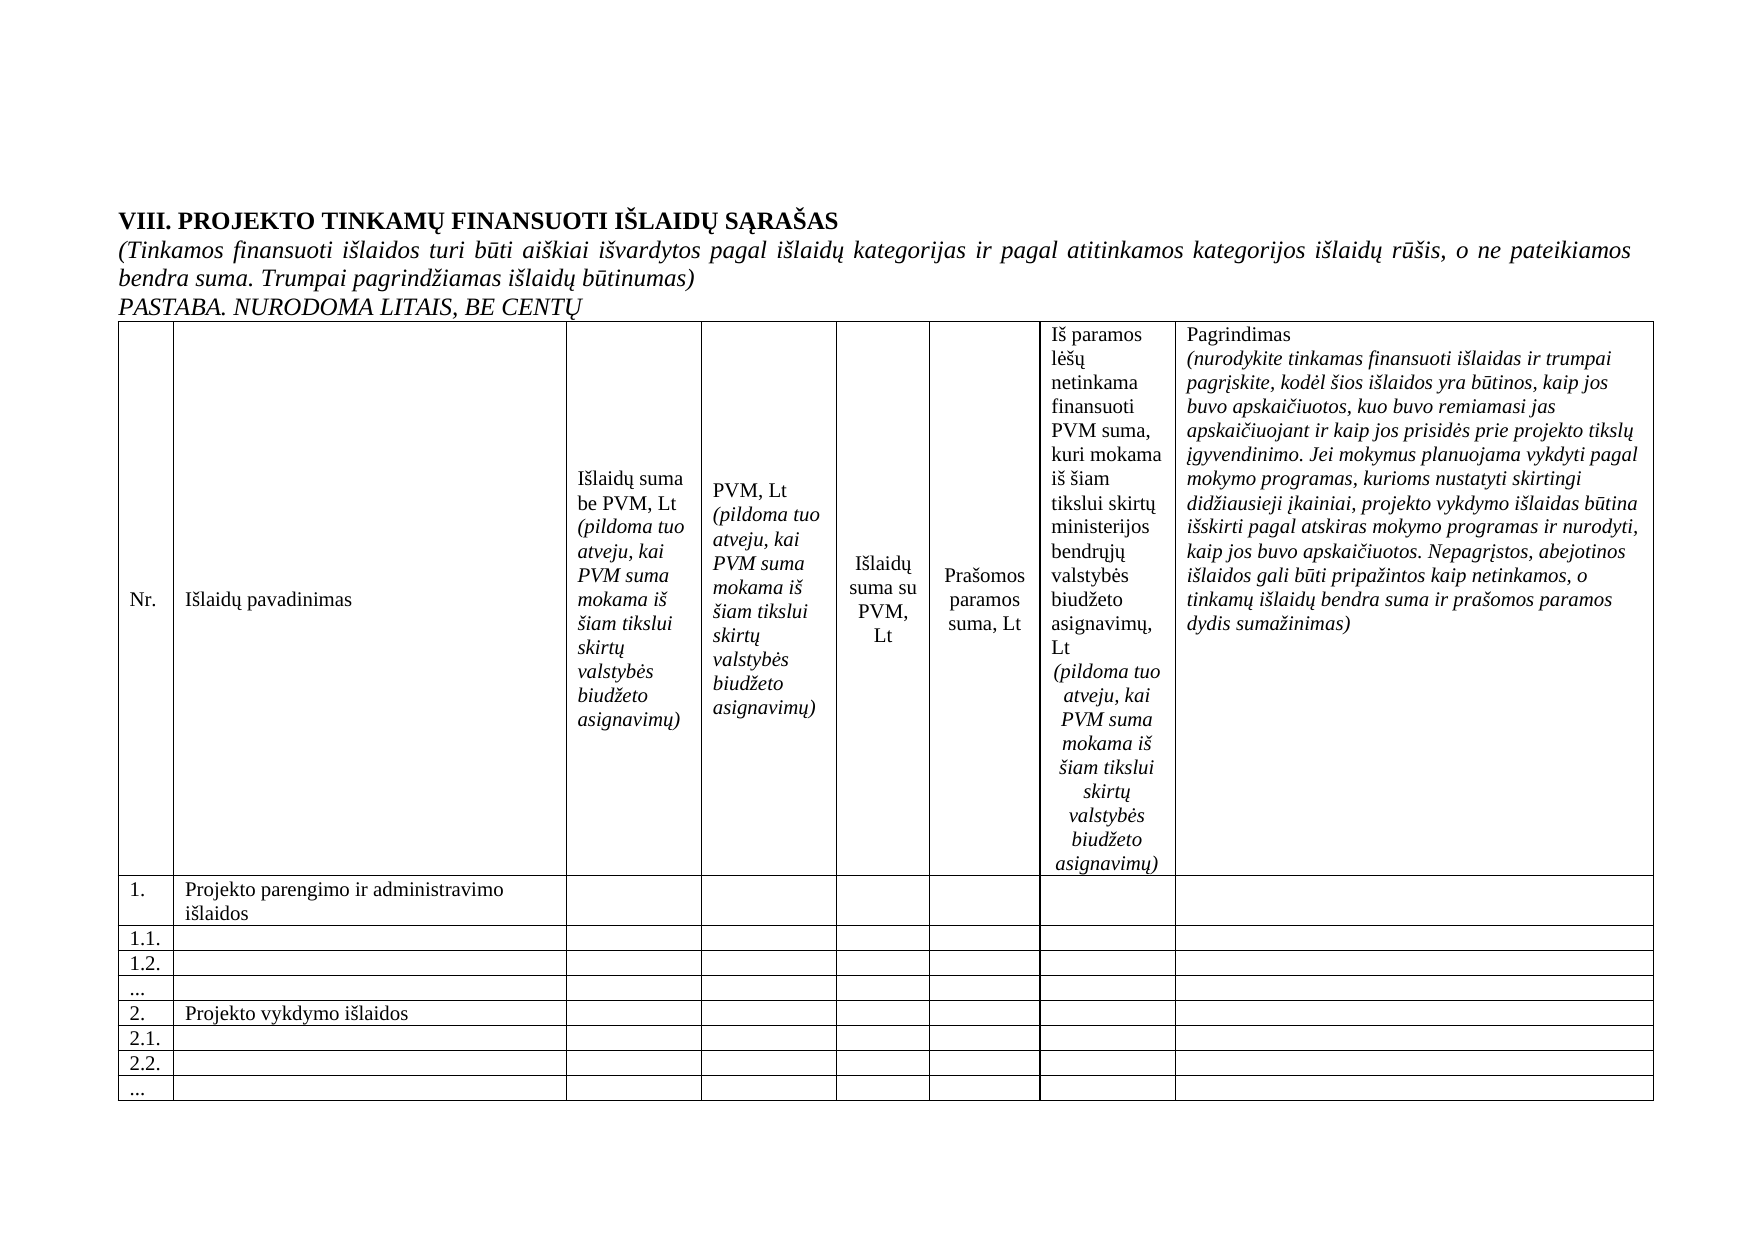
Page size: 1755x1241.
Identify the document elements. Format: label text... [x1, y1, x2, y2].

table_cell [174, 976, 566, 1000]
table_cell [567, 876, 701, 924]
table_cell [702, 926, 836, 950]
table_header PVM, Lt (pildoma tuo atveju, kai PVM suma mokama iš šiam tikslui skirtų valstybės biudžeto asignavimų) [702, 322, 836, 875]
text (Tinkamos finansuoti išlaidos turi būti aiškiai išvardytos pagal išlaidų kategorijas ir pagal atitinkamos kategorijos išlaidų rūšis, o ne pateikiamos bendra suma. Trumpai pagrindžiamas išlaidų būtinumas) [118, 235, 1636, 292]
table_cell [930, 1051, 1039, 1075]
table_cell [702, 1051, 836, 1075]
table_cell [702, 951, 836, 975]
table_cell [837, 976, 929, 1000]
table_cell [567, 1051, 701, 1075]
table_cell [1176, 1076, 1653, 1100]
table_cell [1041, 876, 1175, 924]
table_cell [1041, 926, 1175, 950]
table_header Išlaidų suma su PVM, Lt [837, 322, 929, 875]
table_cell [567, 1026, 701, 1050]
table_cell [702, 1001, 836, 1025]
table_cell [702, 876, 836, 924]
table_cell [837, 1001, 929, 1025]
table_cell [930, 926, 1039, 950]
table_header Išlaidų pavadinimas [174, 322, 566, 875]
table_header Iš paramos lėšų netinkama finansuoti PVM suma, kuri mokama iš šiam tikslui skirtų ministerijos bendrųjų valstybės biudžeto asignavimų, Lt (pildoma tuo atveju, kai PVM suma mokama iš šiam tikslui skirtų valstybės biudžeto asignavimų) [1041, 322, 1175, 875]
table_cell [1041, 951, 1175, 975]
text VIII. PROJEKTO TINKAMŲ FINANSUOTI IŠLAIDŲ SĄRAŠAS [118, 206, 1636, 235]
table_cell [930, 951, 1039, 975]
table_cell [702, 1026, 836, 1050]
table_cell [930, 1076, 1039, 1100]
table_cell [702, 1076, 836, 1100]
table_header Pagrindimas (nurodykite tinkamas finansuoti išlaidas ir trumpai pagrįskite, kodėl šios išlaidos yra būtinos, kaip jos buvo apskaičiuotos, kuo buvo remiamasi jas apskaičiuojant ir kaip jos prisidės prie projekto tikslų įgyvendinimo. Jei mokymus planuojama vykdyti pagal mokymo programas, kurioms nustatyti skirtingi didžiausieji įkainiai, projekto vykdymo išlaidas būtina išskirti pagal atskiras mokymo programas ir nurodyti, kaip jos buvo apskaičiuotos. Nepagrįstos, abejotinos išlaidos gali būti pripažintos kaip netinkamos, o tinkamų išlaidų bendra suma ir prašomos paramos dydis sumažinimas) [1176, 322, 1653, 875]
table_cell [1041, 1026, 1175, 1050]
table_cell Projekto vykdymo išlaidos [174, 1001, 566, 1025]
table_cell 1.1. [119, 926, 173, 950]
table_cell [837, 951, 929, 975]
table_header Prašomos paramos suma, Lt [930, 322, 1039, 875]
table_cell 1.2. [119, 951, 173, 975]
table_cell 2.2. [119, 1051, 173, 1075]
table_cell [930, 876, 1039, 924]
table_cell [1176, 926, 1653, 950]
table_cell [567, 976, 701, 1000]
table_cell ... [119, 976, 173, 1000]
table_cell 1. [119, 876, 173, 924]
table_cell [1176, 1051, 1653, 1075]
table_cell 2. [119, 1001, 173, 1025]
table_cell [837, 926, 929, 950]
table_cell [1176, 1026, 1653, 1050]
table_cell [174, 1026, 566, 1050]
table_cell [174, 1051, 566, 1075]
table_cell [567, 926, 701, 950]
text PASTABA. NURODOMA LITAIS, BE CENTŲ [118, 292, 1636, 321]
table_cell [1041, 1051, 1175, 1075]
table_cell [930, 1001, 1039, 1025]
table_cell [567, 1076, 701, 1100]
table_cell [567, 1001, 701, 1025]
table_cell [837, 1051, 929, 1075]
table_cell [837, 1076, 929, 1100]
table_cell [174, 1076, 566, 1100]
table_cell Projekto parengimo ir administravimo išlaidos [174, 876, 566, 924]
table_cell [174, 926, 566, 950]
table_cell [1041, 1076, 1175, 1100]
table_cell [837, 876, 929, 924]
table_cell [930, 1026, 1039, 1050]
table_cell [837, 1026, 929, 1050]
table_cell [1176, 1001, 1653, 1025]
table_cell [1176, 976, 1653, 1000]
table_cell [1041, 1001, 1175, 1025]
table_header Nr. [119, 322, 173, 875]
table_cell [1176, 951, 1653, 975]
table_header Išlaidų suma be PVM, Lt (pildoma tuo atveju, kai PVM suma mokama iš šiam tikslui skirtų valstybės biudžeto asignavimų) [567, 322, 701, 875]
table_cell ... [119, 1076, 173, 1100]
table_cell [567, 951, 701, 975]
table_cell [930, 976, 1039, 1000]
table_cell [174, 951, 566, 975]
table_cell 2.1. [119, 1026, 173, 1050]
table_cell [1041, 976, 1175, 1000]
table_cell [702, 976, 836, 1000]
table_cell [1176, 876, 1653, 924]
